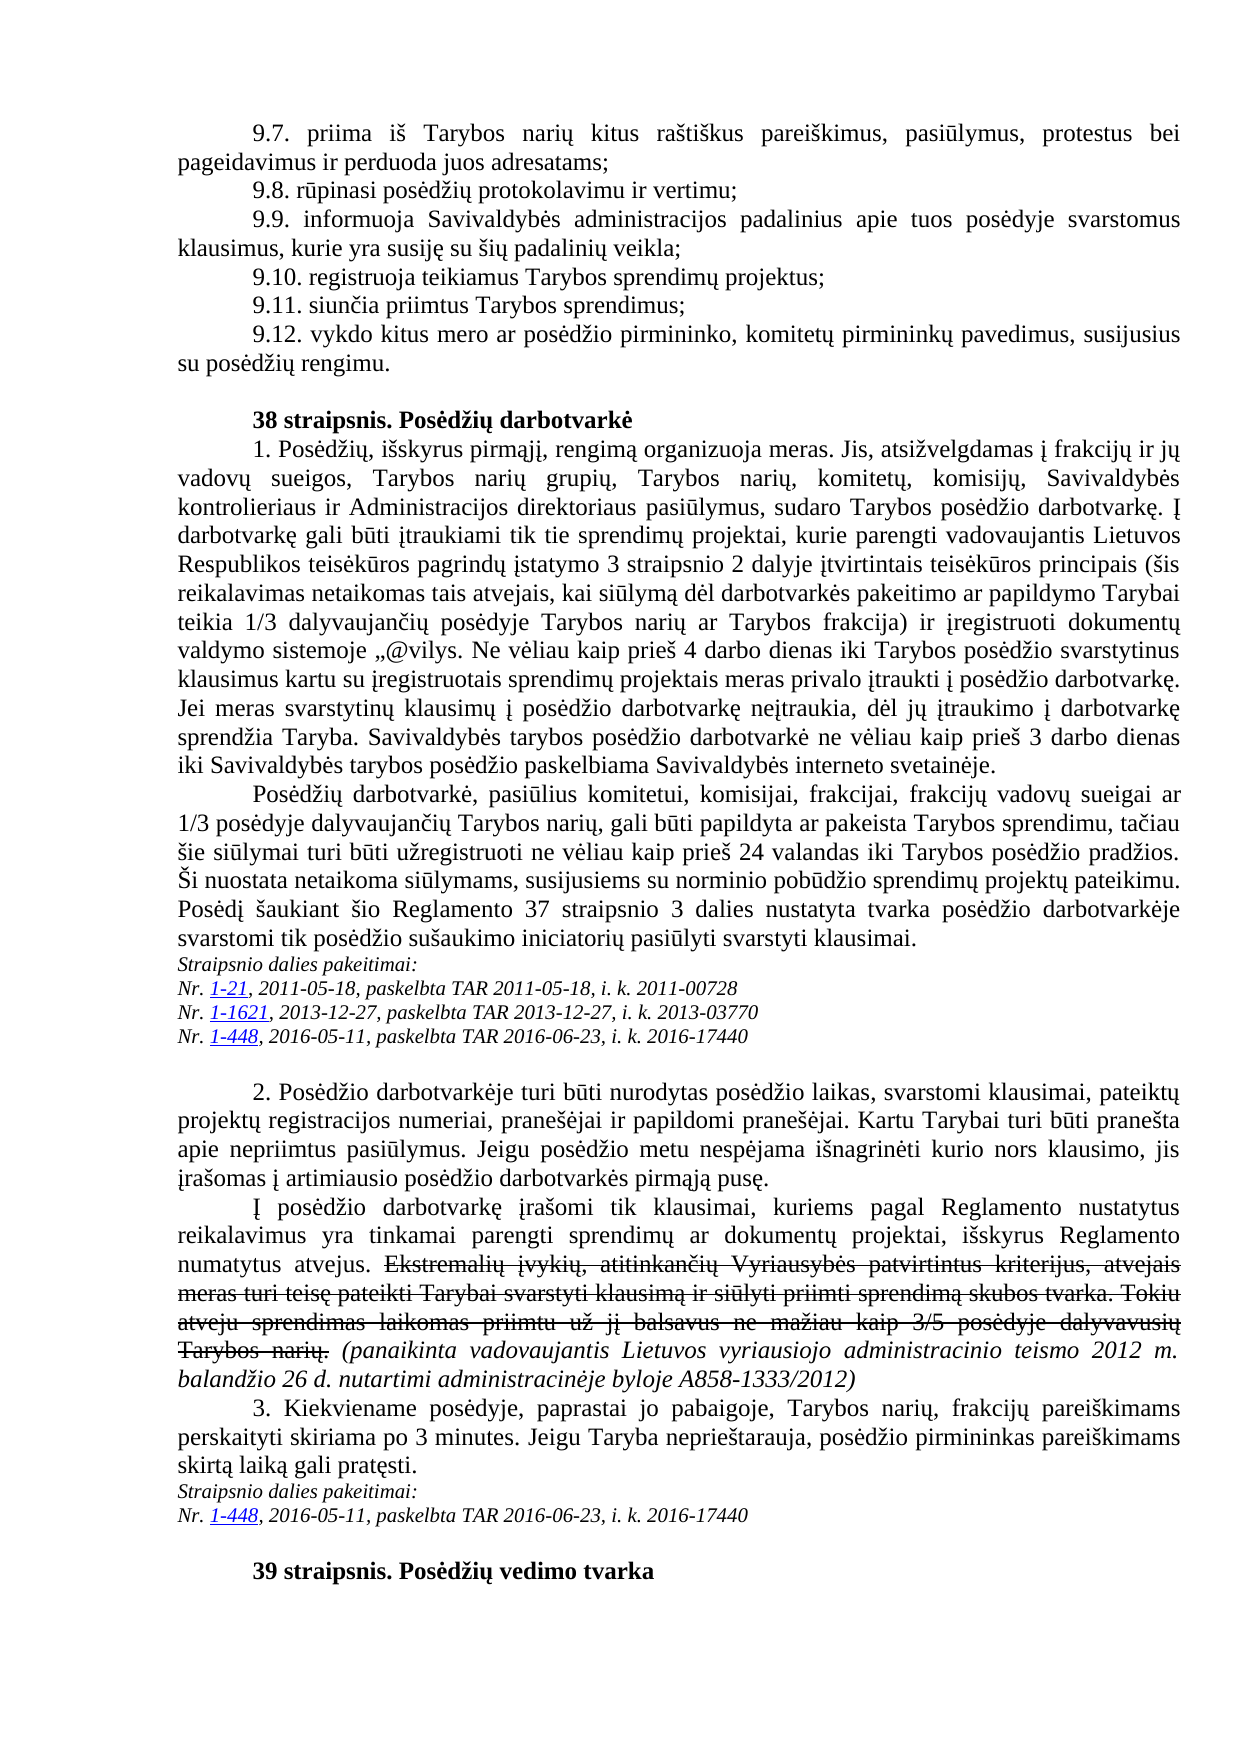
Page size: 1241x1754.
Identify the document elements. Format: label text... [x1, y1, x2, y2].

text 38 straipsnis. Posėdžių darbotvarkė [177, 406, 1181, 434]
text 9.10. registruoja teikiamus Tarybos sprendimų projektus; [177, 262, 1181, 291]
text 3. Kiekviename posėdyje, paprastai jo pabaigoje, Tarybos narių, frakcijų pareiškimams perskaityti skiriama po 3 minutes. Jeigu Taryba neprieštarauja, posėdžio pirmininkas pareiškimams skirtą laiką gali pratęsti. [177, 1393, 1181, 1479]
text 9.11. siunčia priimtus Tarybos sprendimus; [177, 291, 1181, 319]
text Nr. 1-448, 2016-05-11, paskelbta TAR 2016-06-23, i. k. 2016-17440 [177, 1503, 1181, 1527]
text 9.12. vykdo kitus mero ar posėdžio pirmininko, komitetų pirmininkų pavedimus, susijusius su posėdžių rengimu. [177, 319, 1181, 377]
text Į posėdžio darbotvarkę įrašomi tik klausimai, kuriems pagal Reglamento nustatytus reikalavimus yra tinkamai parengti sprendimų ar dokumentų projektai, išskyrus Reglamento numatytus atvejus. Ekstremalių įvykių, atitinkančių Vyriausybės patvirtintus kriterijus, atvejais meras turi teisę pateikti Tarybai svarstyti klausimą ir siūlyti priimti sprendimą skubos tvarka. Tokiu atveju sprendimas laikomas priimtu už jį balsavus ne mažiau kaip 3/5 posėdyje dalyvavusių Tarybos narių. (panaikinta vadovaujantis Lietuvos vyriausiojo administracinio teismo 2012 m. balandžio 26 d. nutartimi administracinėje byloje A858-1333/2012) [177, 1295, 1181, 1322]
text Nr. 1-1621, 2013-12-27, paskelbta TAR 2013-12-27, i. k. 2013-03770 [177, 1000, 1181, 1024]
text 9.8. rūpinasi posėdžių protokolavimu ir vertimu; [177, 176, 1181, 204]
text Nr. 1-448, 2016-05-11, paskelbta TAR 2016-06-23, i. k. 2016-17440 [177, 1024, 1181, 1048]
text 9.7. priima iš Tarybos narių kitus raštiškus pareiškimus, pasiūlymus, protestus bei pageidavimus ir perduoda juos adresatams; [177, 118, 1181, 176]
text 39 straipsnis. Posėdžių vedimo tvarka [177, 1556, 1181, 1585]
text Nr. 1-21, 2011-05-18, paskelbta TAR 2011-05-18, i. k. 2011-00728 [177, 976, 1181, 1000]
text Posėdžių darbotvarkė, pasiūlius komitetui, komisijai, frakcijai, frakcijų vadovų sueigai ar 1/3 posėdyje dalyvaujančių Tarybos narių, gali būti papildyta ar pakeista Tarybos sprendimu, tačiau šie siūlymai turi būti užregistruoti ne vėliau kaip prieš 24 valandas iki Tarybos posėdžio pradžios. Ši nuostata netaikoma siūlymams, susijusiems su norminio pobūdžio sprendimų projektų pateikimu. Posėdį šaukiant šio Reglamento 37 straipsnio 3 dalies nustatyta tvarka posėdžio darbotvarkėje svarstomi tik posėdžio sušaukimo iniciatorių pasiūlyti svarstyti klausimai. [177, 779, 1181, 952]
text 2. Posėdžio darbotvarkėje turi būti nurodytas posėdžio laikas, svarstomi klausimai, pateiktų projektų registracijos numeriai, pranešėjai ir papildomi pranešėjai. Kartu Tarybai turi būti pranešta apie nepriimtus pasiūlymus. Jeigu posėdžio metu nespėjama išnagrinėti kurio nors klausimo, jis įrašomas į artimiausio posėdžio darbotvarkės pirmąją pusę. [177, 1077, 1181, 1192]
text Straipsnio dalies pakeitimai: [177, 1479, 1181, 1503]
text Į posėdžio darbotvarkę įrašomi tik klausimai, kuriems pagal Reglamento nustatytus reikalavimus yra tinkamai parengti sprendimų ar dokumentų projektai, išskyrus Reglamento numatytus atvejus. Ekstremalių įvykių, atitinkančių Vyriausybės patvirtintus kriterijus, atvejais meras turi teisę pateikti Tarybai svarstyti klausimą ir siūlyti priimti sprendimą skubos tvarka. Tokiu atveju sprendimas laikomas priimtu už jį balsavus ne mažiau kaip 3/5 posėdyje dalyvavusių Tarybos narių. (panaikinta vadovaujantis Lietuvos vyriausiojo administracinio teismo 2012 m. balandžio 26 d. nutartimi administracinėje byloje A858-1333/2012) [177, 1192, 1181, 1294]
text 1. Posėdžių, išskyrus pirmąjį, rengimą organizuoja meras. Jis, atsižvelgdamas į frakcijų ir jų vadovų sueigos, Tarybos narių grupių, Tarybos narių, komitetų, komisijų, Savivaldybės kontrolieriaus ir Administracijos direktoriaus pasiūlymus, sudaro Tarybos posėdžio darbotvarkę. Į darbotvarkę gali būti įtraukiami tik tie sprendimų projektai, kurie parengti vadovaujantis Lietuvos Respublikos teisėkūros pagrindų įstatymo 3 straipsnio 2 dalyje įtvirtintais teisėkūros principais (šis reikalavimas netaikomas tais atvejais, kai siūlymą dėl darbotvarkės pakeitimo ar papildymo Tarybai teikia 1/3 dalyvaujančių posėdyje Tarybos narių ar Tarybos frakcija) ir įregistruoti dokumentų valdymo sistemoje „@vilys. Ne vėliau kaip prieš 4 darbo dienas iki Tarybos posėdžio svarstytinus klausimus kartu su įregistruotais sprendimų projektais meras privalo įtraukti į posėdžio darbotvarkę. Jei meras svarstytinų klausimų į posėdžio darbotvarkę neįtraukia, dėl jų įtraukimo į darbotvarkę sprendžia Taryba. Savivaldybės tarybos posėdžio darbotvarkė ne vėliau kaip prieš 3 darbo dienas iki Savivaldybės tarybos posėdžio paskelbiama Savivaldybės interneto svetainėje. [177, 434, 1181, 779]
text 9.9. informuoja Savivaldybės administracijos padalinius apie tuos posėdyje svarstomus klausimus, kurie yra susiję su šių padalinių veikla; [177, 204, 1181, 262]
text Straipsnio dalies pakeitimai: [177, 952, 1181, 976]
text Į posėdžio darbotvarkę įrašomi tik klausimai, kuriems pagal Reglamento nustatytus reikalavimus yra tinkamai parengti sprendimų ar dokumentų projektai, išskyrus Reglamento numatytus atvejus. Ekstremalių įvykių, atitinkančių Vyriausybės patvirtintus kriterijus, atvejais meras turi teisę pateikti Tarybai svarstyti klausimą ir siūlyti priimti sprendimą skubos tvarka. Tokiu atveju sprendimas laikomas priimtu už jį balsavus ne mažiau kaip 3/5 posėdyje dalyvavusių Tarybos narių. (panaikinta vadovaujantis Lietuvos vyriausiojo administracinio teismo 2012 m. balandžio 26 d. nutartimi administracinėje byloje A858-1333/2012) [177, 1323, 1181, 1393]
